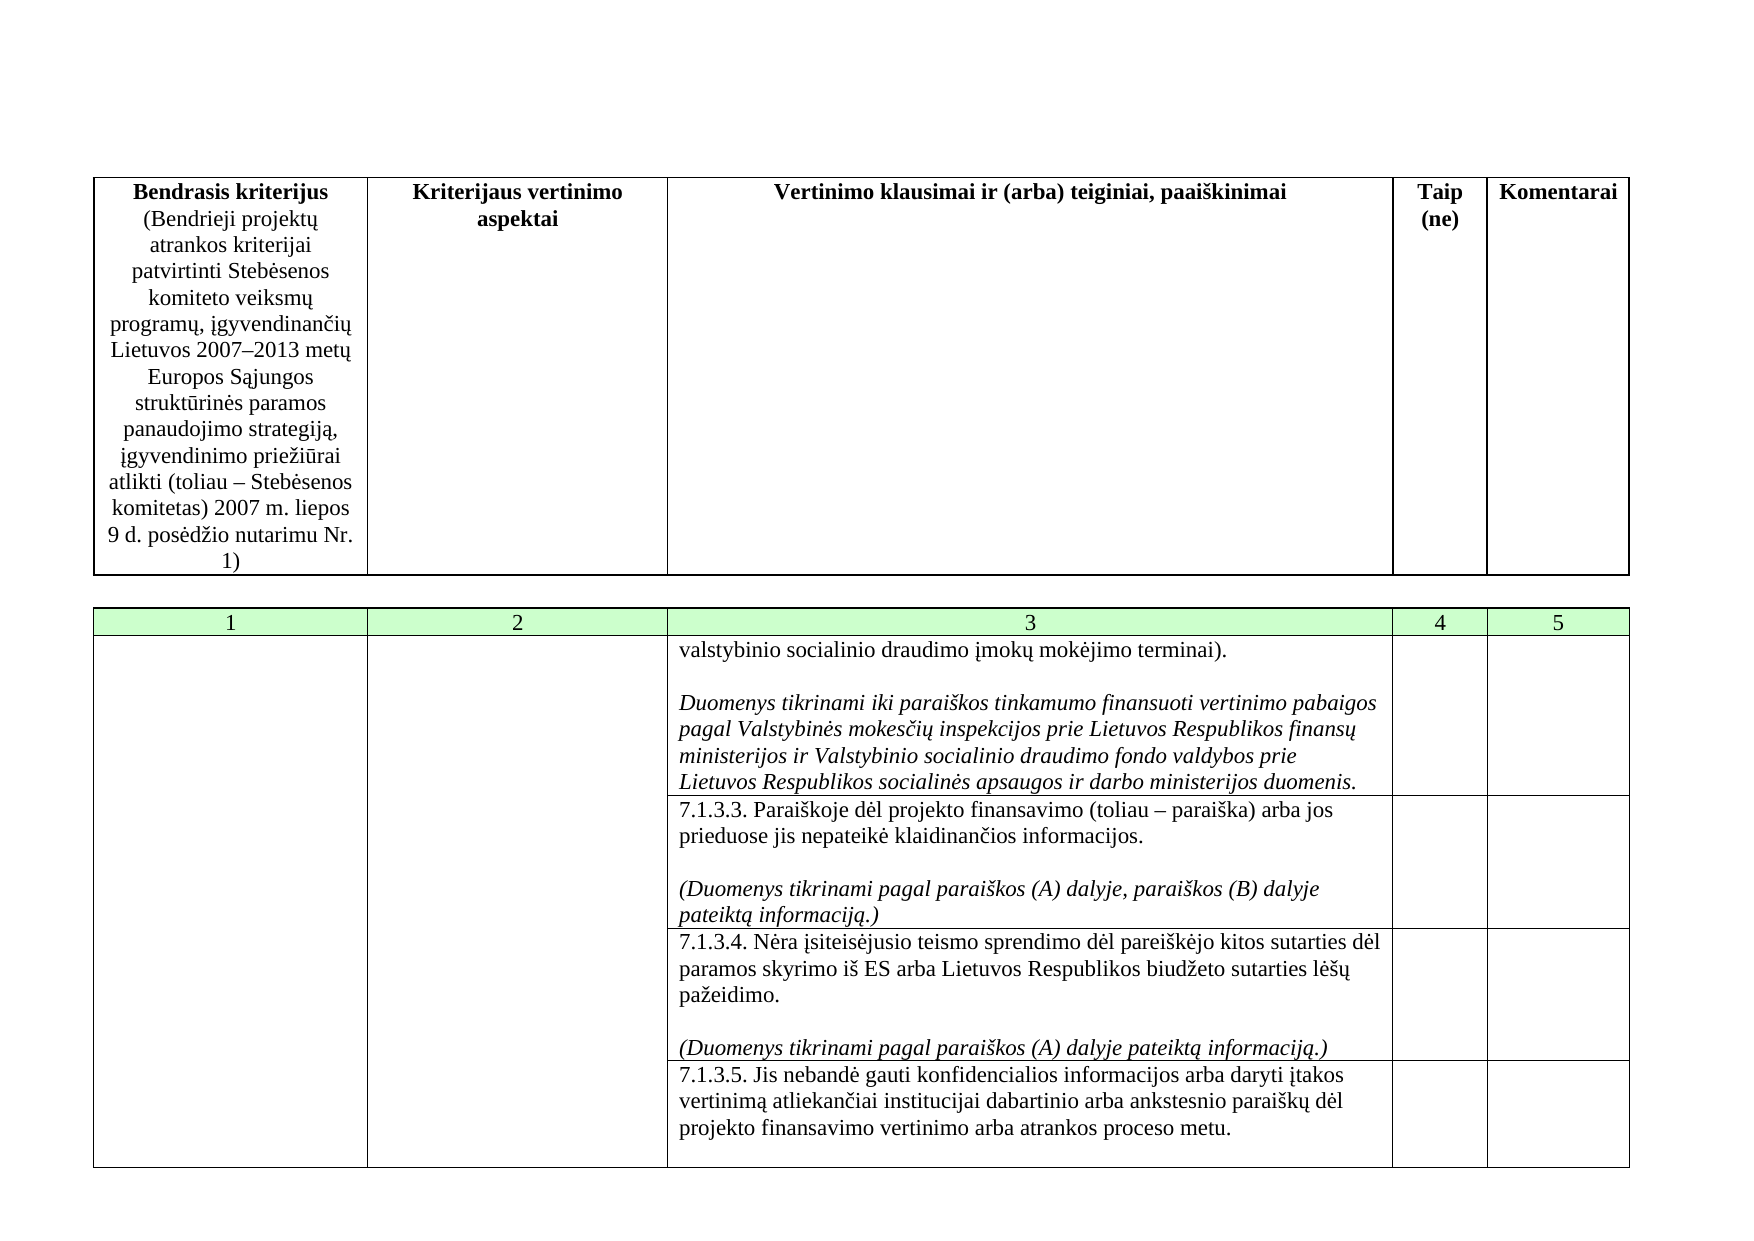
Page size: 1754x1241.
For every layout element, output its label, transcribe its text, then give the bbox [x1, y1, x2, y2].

table_cell [1393, 929, 1487, 1060]
table_cell [1393, 1061, 1487, 1167]
table_cell [368, 576, 668, 607]
table_header Vertinimo klausimai ir (arba) teiginiai, paaiškinimai [668, 178, 1392, 573]
table_cell 1 [94, 609, 367, 635]
table_cell 4 [1393, 609, 1487, 635]
table_cell [1393, 636, 1487, 794]
table_cell [94, 636, 367, 1167]
table_cell valstybinio socialinio draudimo įmokų mokėjimo terminai). Duomenys tikrinami iki paraiškos tinkamumo finansuoti vertinimo pabaigos pagal Valstybinės mokesčių inspekcijos prie Lietuvos Respublikos finansų ministerijos ir Valstybinio socialinio draudimo fondo valdybos prie Lietuvos Respublikos socialinės apsaugos ir darbo ministerijos duomenis. [668, 636, 1392, 794]
table_cell 7.1.3.3. Paraiškoje dėl projekto finansavimo (toliau – paraiška) arba jos prieduose jis nepateikė klaidinančios informacijos. (Duomenys tikrinami pagal paraiškos (A) dalyje, paraiškos (B) dalyje pateiktą informaciją.) [668, 796, 1392, 927]
table_cell [1488, 929, 1629, 1060]
table_cell 7.1.3.4. Nėra įsiteisėjusio teismo sprendimo dėl pareiškėjo kitos sutarties dėl paramos skyrimo iš ES arba Lietuvos Respublikos biudžeto sutarties lėšų pažeidimo. (Duomenys tikrinami pagal paraiškos (A) dalyje pateiktą informaciją.) [668, 929, 1392, 1060]
table_cell 5 [1488, 609, 1629, 635]
table_cell [1488, 636, 1629, 794]
table_cell 7.1.3.5. Jis nebandė gauti konfidencialios informacijos arba daryti įtakos vertinimą atliekančiai institucijai dabartinio arba ankstesnio paraiškų dėl projekto finansavimo vertinimo arba atrankos proceso metu. [668, 1061, 1392, 1167]
table_cell [368, 636, 667, 1167]
table_cell 2 [368, 609, 667, 635]
table_cell 3 [668, 609, 1392, 635]
table_cell [668, 576, 1393, 607]
table_cell [1488, 1061, 1629, 1167]
table_cell [1488, 796, 1629, 927]
table_cell [1393, 576, 1487, 607]
table_cell [94, 576, 367, 607]
table_header Komentarai [1488, 178, 1628, 573]
table_cell [1487, 576, 1629, 607]
table_cell [1393, 796, 1487, 927]
table_header Kriterijaus vertinimo aspektai [368, 178, 667, 573]
table_header Taip (ne) [1394, 178, 1486, 573]
table_header Bendrasis kriterijus (Bendrieji projektų atrankos kriterijai patvirtinti Stebėsenos komiteto veiksmų programų, įgyvendinančių Lietuvos 2007–2013 metų Europos Sąjungos struktūrinės paramos panaudojimo strategiją, įgyvendinimo priežiūrai atlikti (toliau – Stebėsenos komitetas) 2007 m. liepos 9 d. posėdžio nutarimu Nr. 1) [95, 178, 367, 573]
